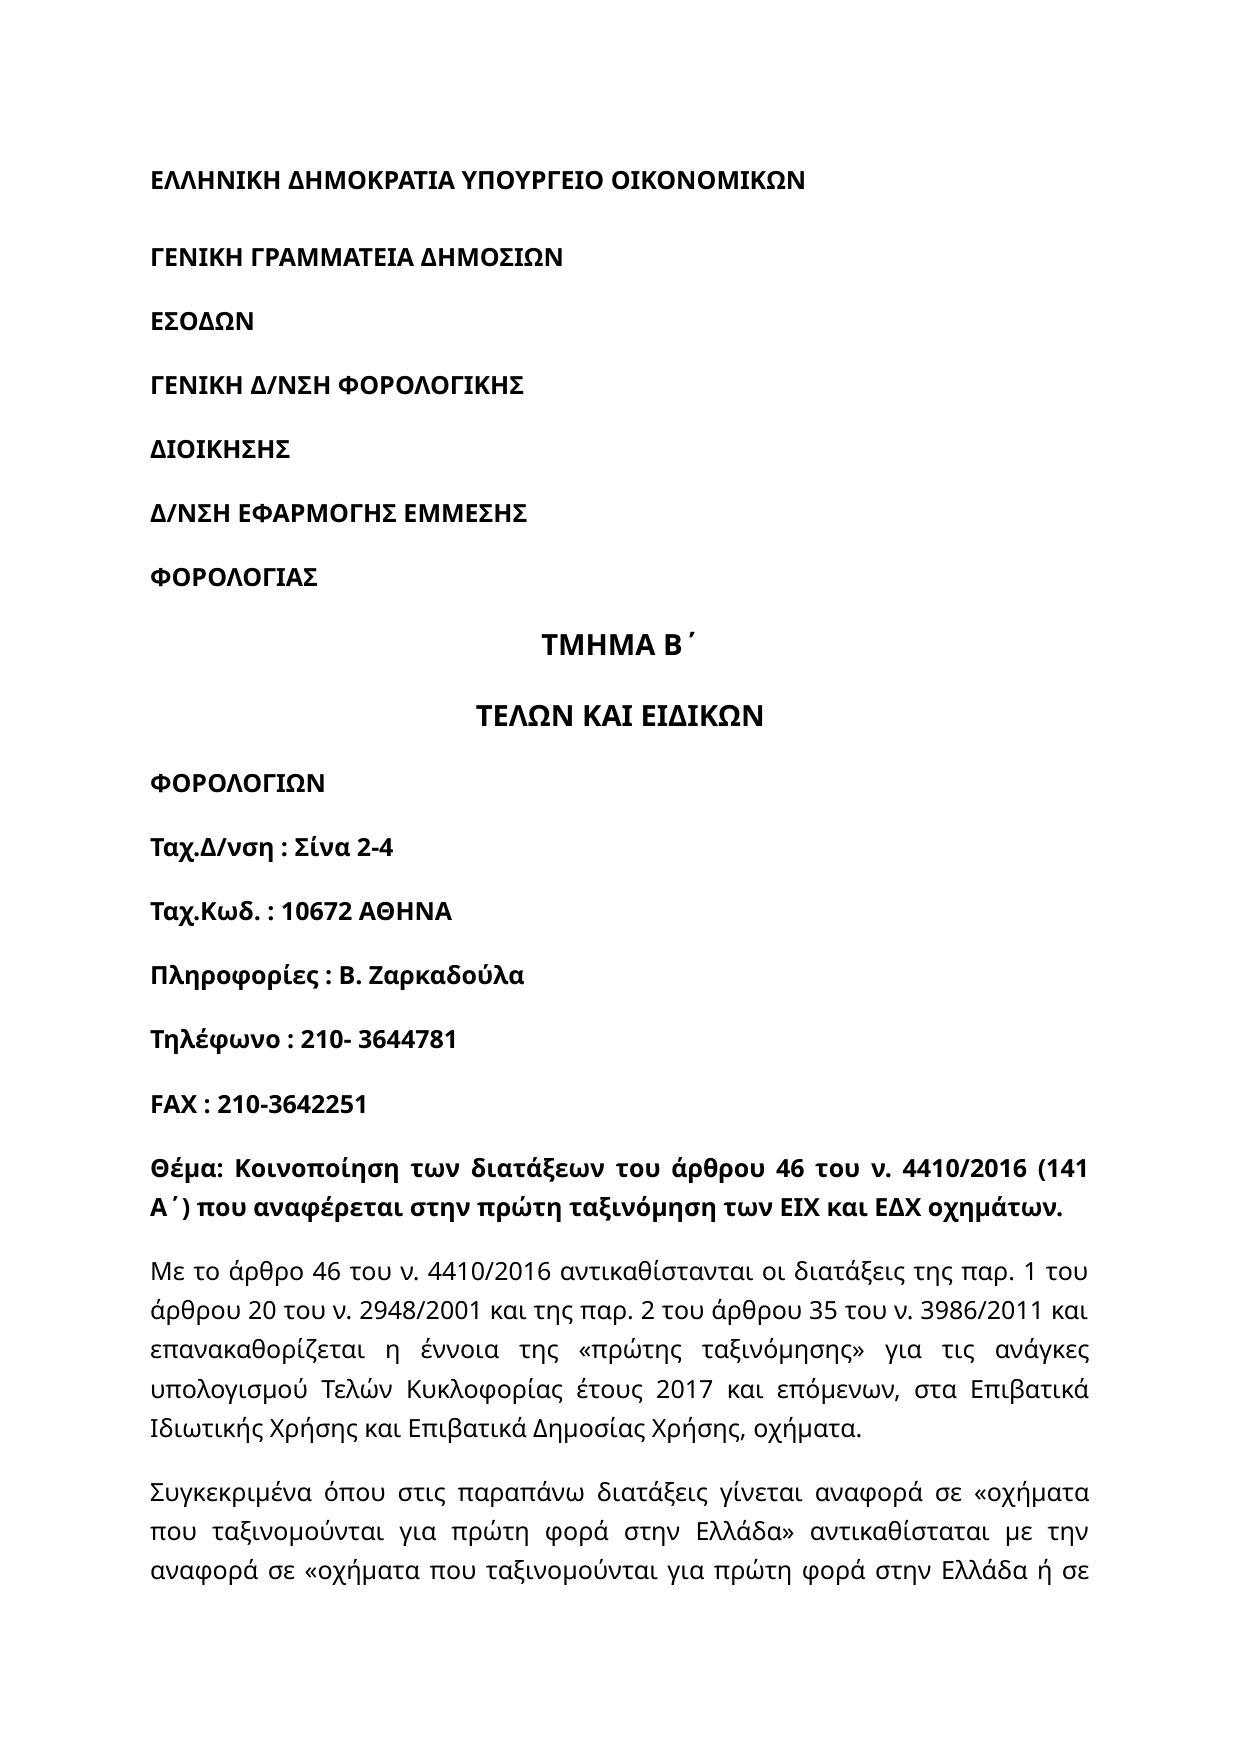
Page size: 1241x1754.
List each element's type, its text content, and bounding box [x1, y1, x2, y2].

text Θέμα: Κοινοποίηση των διατάξεων του άρθρου 46 του ν. 4410/2016 (141 Α΄) που αναφέρεται στην πρώτη ταξινόμηση των ΕΙΧ και ΕΔΧ οχημάτων. [150, 1150, 1090, 1224]
text Πληροφορίες : Β. Ζαρκαδούλα [150, 958, 1090, 992]
text FAX : 210-3642251 [150, 1086, 1090, 1120]
text Δ/ΝΣΗ ΕΦΑΡΜΟΓΗΣ ΕΜΜΕΣΗΣ [150, 496, 1090, 530]
text Συγκεκριμένα όπου στις παραπάνω διατάξεις γίνεται αναφορά σε «οχήματα που ταξινομούνται για πρώτη φορά στην Ελλάδα» αντικαθίσταται με την αναφορά σε «οχήματα που ταξινομούνται για πρώτη φορά στην Ελλάδα ή σε [150, 1474, 1090, 1587]
text Ταχ.Δ/νση : Σίνα 2-4 [150, 829, 1090, 864]
subtitle ΤΜΗΜΑ Β΄ [150, 624, 1090, 664]
text ΓΕΝΙΚΗ ΓΡΑΜΜΑΤΕΙΑ ΔΗΜΟΣΙΩΝ [150, 239, 1090, 273]
text ΦΟΡΟΛΟΓΙΑΣ [150, 560, 1090, 594]
text Με το άρθρο 46 του ν. 4410/2016 αντικαθίστανται οι διατάξεις της παρ. 1 του άρθρου 20 του ν. 2948/2001 και της παρ. 2 του άρθρου 35 του ν. 3986/2011 και επανακαθορίζεται η έννοια της «πρώτης ταξινόμησης» για τις ανάγκες υπολογισμού Τελών Κυκλοφορίας έτους 2017 και επόμενων, στα Επιβατικά Ιδιωτικής Χρήσης και Επιβατικά Δημοσίας Χρήσης, οχήματα. [150, 1254, 1090, 1444]
text Ταχ.Κωδ. : 10672 ΑΘΗΝΑ [150, 894, 1090, 928]
title ΕΛΛΗΝΙΚΗ ΔΗΜΟΚΡΑΤΙΑ ΥΠΟΥΡΓΕΙΟ ΟΙΚΟΝΟΜΙΚΩΝ [150, 162, 1090, 197]
text ΕΣΟΔΩΝ [150, 303, 1090, 337]
text ΓΕΝΙΚΗ Δ/ΝΣΗ ΦΟΡΟΛΟΓΙΚΗΣ [150, 367, 1090, 402]
subtitle ΤΕΛΩΝ ΚΑΙ ΕΙΔΙΚΩΝ [150, 695, 1090, 734]
text Τηλέφωνο : 210- 3644781 [150, 1022, 1090, 1056]
text ΔΙΟΙΚΗΣΗΣ [150, 432, 1090, 466]
text ΦΟΡΟΛΟΓΙΩΝ [150, 765, 1090, 799]
